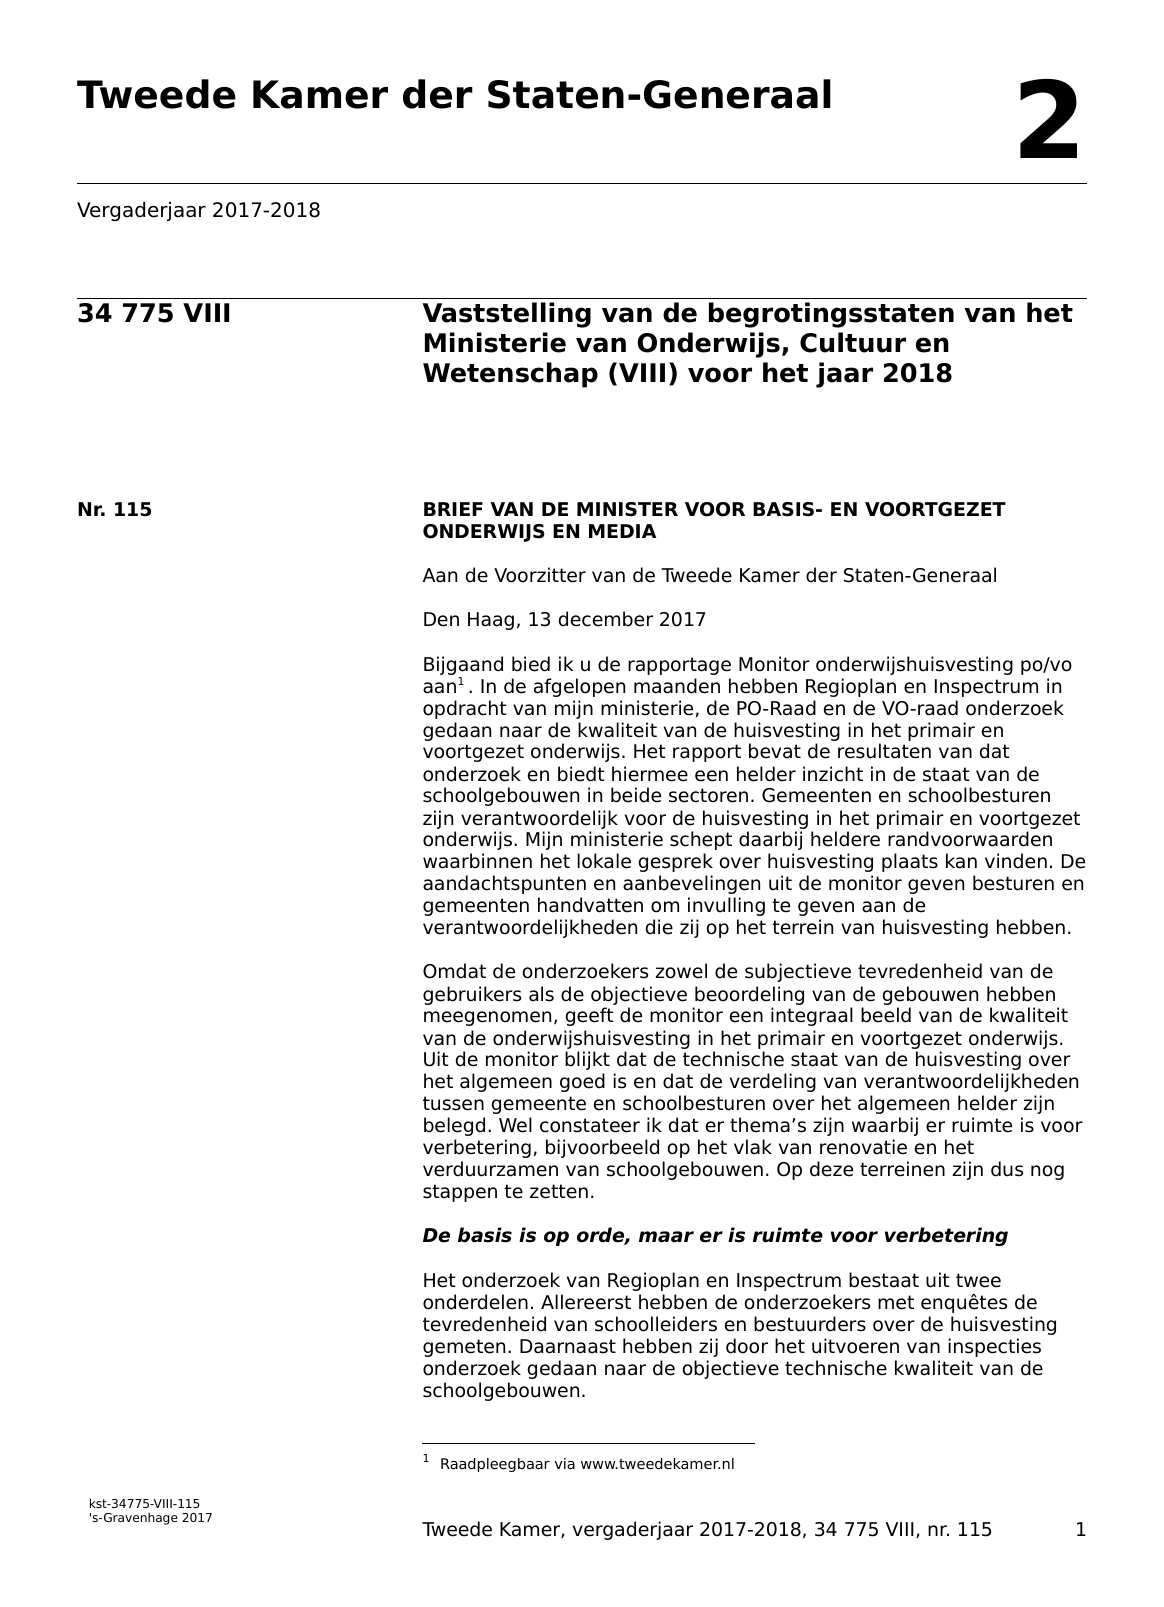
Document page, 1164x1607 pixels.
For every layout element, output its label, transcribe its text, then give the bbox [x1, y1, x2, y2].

text Aan de Voorzitter van de Tweede Kamer der Staten-Generaal [422, 565, 1087, 587]
text Raadpleegbaar via www.tweedekamer.nl [422, 1452, 1087, 1474]
subtitle Nr. 115 BRIEF VAN DE MINISTER VOOR BASIS- EN VOORTGEZET ONDERWIJS EN MEDIA [77, 499, 1087, 543]
text 's-Gravenhage 2017 [88, 1511, 323, 1525]
text Bijgaand bied ik u de rapportage Monitor onderwijshuisvesting po/vo aan. In de afgelopen maanden hebben Regioplan en Inspectrum in opdracht van mijn ministerie, de PO-Raad en de VO-raad onderzoek gedaan naar de kwaliteit van de huisvesting in het primair en voortgezet onderwijs. Het rapport bevat de resultaten van dat onderzoek en biedt hiermee een helder inzicht in de staat van de schoolgebouwen in beide sectoren. Gemeenten en schoolbesturen zijn verantwoordelijk voor de huisvesting in het primair en voortgezet onderwijs. Mijn ministerie schept daarbij heldere randvoorwaarden waarbinnen het lokale gesprek over huisvesting plaats kan vinden. De aandachtspunten en aanbevelingen uit de monitor geven besturen en gemeenten handvatten om invulling te geven aan de verantwoordelijkheden die zij op het terrein van huisvesting hebben. [422, 653, 1087, 939]
text Den Haag, 13 december 2017 [422, 609, 1087, 631]
subtitle 34 775 VIII Vaststelling van de begrotingsstaten van het Ministerie van Onderwijs, Cultuur en Wetenschap (VIII) voor het jaar 2018 [77, 299, 1087, 388]
table_header Tweede Kamer der Staten-Generaal [77, 59, 886, 183]
table_cell Vergaderjaar 2017-2018 [77, 184, 1087, 298]
table_header 2 [886, 59, 1087, 183]
text Omdat de onderzoekers zowel de subjectieve tevredenheid van de gebruikers als de objectieve beoordeling van de gebouwen hebben meegenomen, geeft de monitor een integraal beeld van de kwaliteit van de onderwijshuisvesting in het primair en voortgezet onderwijs. Uit de monitor blijkt dat de technische staat van de huisvesting over het algemeen goed is en dat de verdeling van verantwoordelijkheden tussen gemeente en schoolbesturen over het algemeen helder zijn belegd. Wel constateer ik dat er thema’s zijn waarbij er ruimte is voor verbetering, bijvoorbeeld op het vlak van renovatie en het verduurzamen van schoolgebouwen. Op deze terreinen zijn dus nog stappen te zetten. [422, 961, 1087, 1203]
text kst-34775-VIII-115 [88, 1497, 323, 1511]
subtitle De basis is op orde, maar er is ruimte voor verbetering [422, 1225, 1087, 1247]
text Het onderzoek van Regioplan en Inspectrum bestaat uit twee onderdelen. Allereerst hebben de onderzoekers met enquêtes de tevredenheid van schoolleiders en bestuurders over de huisvesting gemeten. Daarnaast hebben zij door het uitvoeren van inspecties onderzoek gedaan naar de objectieve technische kwaliteit van de schoolgebouwen. [422, 1269, 1087, 1401]
